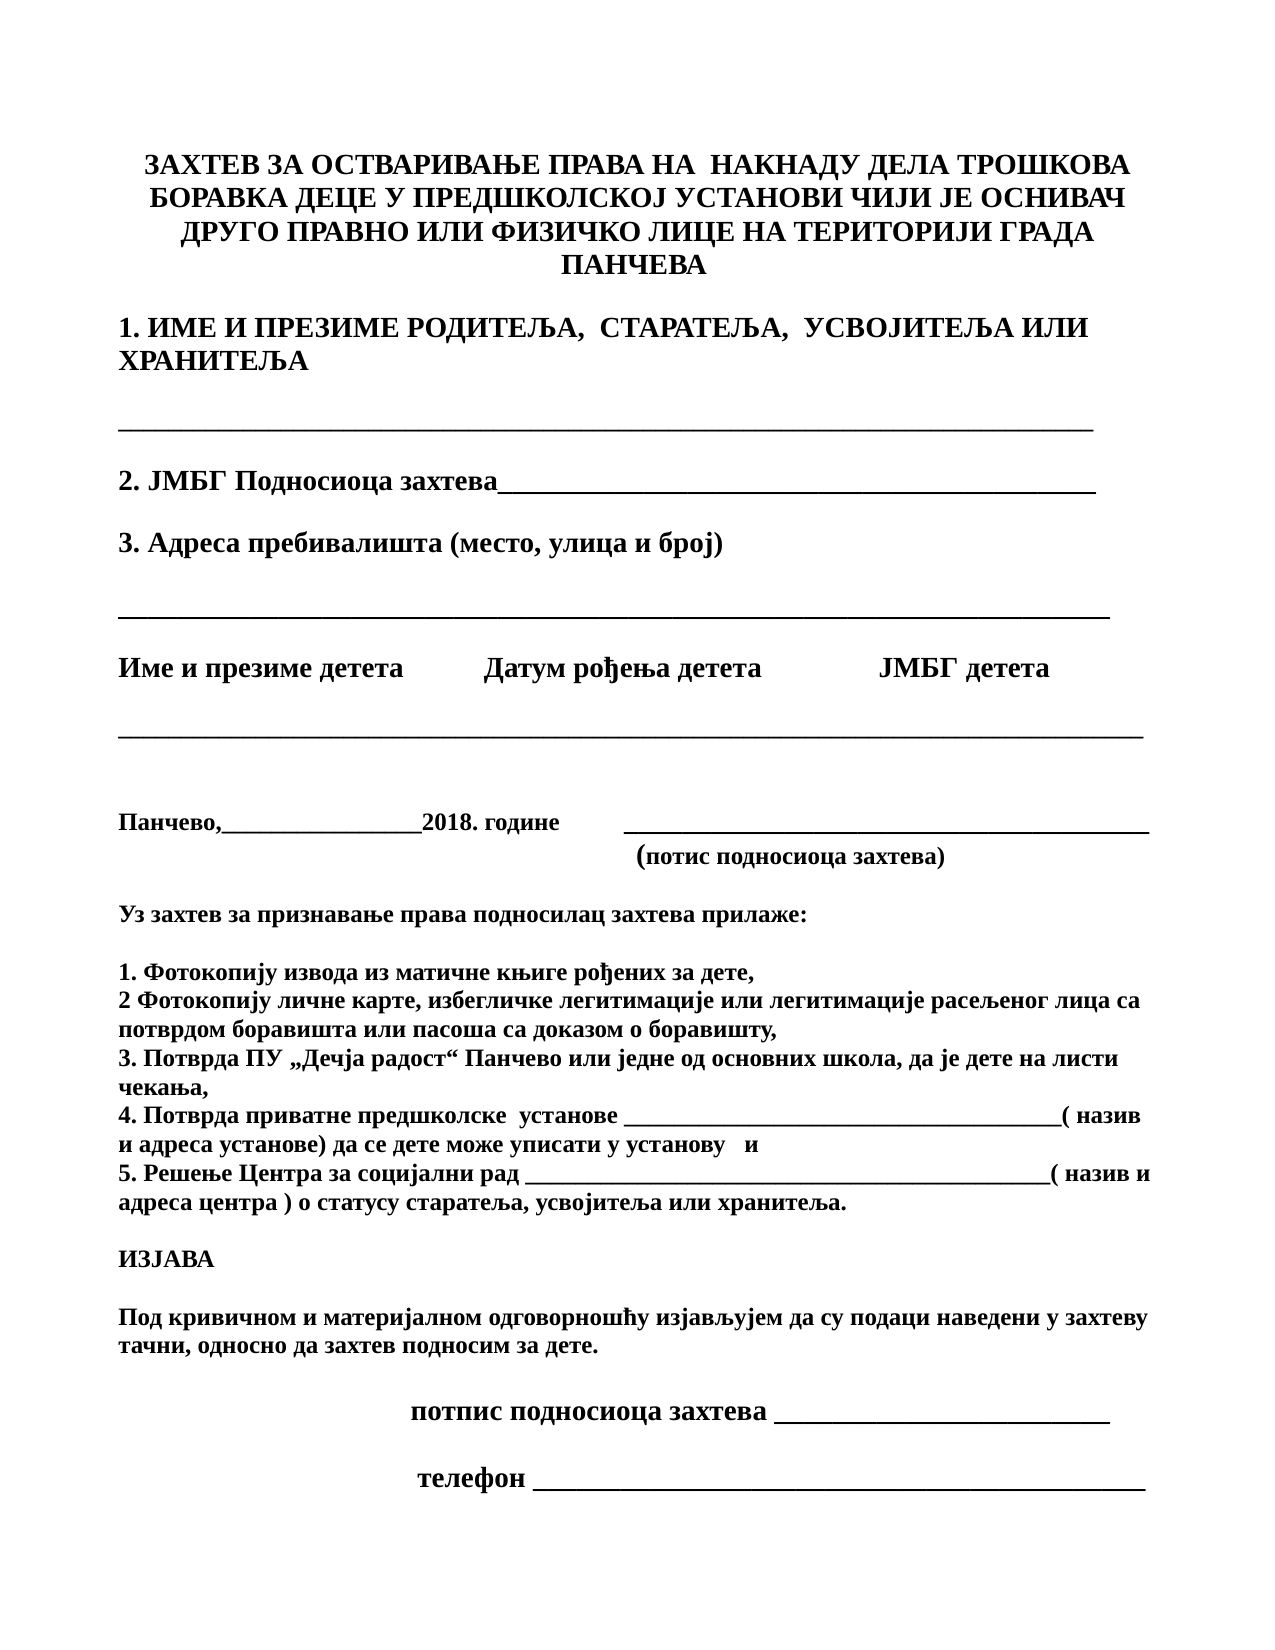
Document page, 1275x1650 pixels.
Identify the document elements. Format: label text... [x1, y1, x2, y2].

text __________________________________________________________________________________ [118, 712, 1157, 741]
text Уз захтев за признавање права подносилац захтева прилаже: [118, 899, 1157, 928]
text ______________________________________________________________________________ [118, 406, 1157, 434]
text ИЗЈАВА [118, 1244, 1157, 1273]
text потпис подносиоца захтева _______________________ [118, 1359, 1157, 1426]
text 5. Решење Центра за социјални рад __________________________________________( назив и адреса центра ) о статусу старатеља, усвојитеља или хранитеља. [118, 1158, 1157, 1215]
text телефон __________________________________________ [118, 1460, 1157, 1493]
text 1. Фотокопију извода из матичне књиге рођених за дете, [118, 957, 1157, 985]
text (потис подносиоца захтева) [118, 837, 1157, 870]
text ____________________________________________________________________ [118, 588, 1157, 621]
text Панчево,________________2018. године ____________________________________ [118, 803, 1157, 837]
text 3. Потврда ПУ „Дечја радост“ Панчево или једне од основних школа, да је дете на листи чекања, [118, 1043, 1157, 1100]
text 4. Потврда приватне предшколске установе ___________________________________( назив и адреса установе) да се дете може уписати у установу и [118, 1100, 1157, 1158]
text 3. Адреса пребивалишта (место, улица и број) [118, 525, 1157, 559]
text Под кривичном и материјалном одговорношћу изјављујем да су подаци наведени у захтеву тачни, односно да захтев подносим за дете. [118, 1302, 1157, 1359]
text 2 Фотокопију личне карте, избегличке легитимације или легитимације расељеног лица са потврдом боравишта или пасоша са доказом о боравишту, [118, 985, 1157, 1043]
text 1. ИМЕ И ПРЕЗИМЕ РОДИТЕЉА, СТАРАТЕЉА, УСВОЈИТЕЉА ИЛИ ХРАНИТЕЉА [118, 310, 1157, 377]
text ЗАХТЕВ ЗА ОСТВАРИВАЊЕ ПРАВА НА НАКНАДУ ДЕЛА ТРОШКОВА БОРАВКА ДЕЦЕ У ПРЕДШКОЛСКОЈ УСТАНОВИ ЧИЈИ ЈЕ ОСНИВАЧ ДРУГО ПРАВНО ИЛИ ФИЗИЧКО ЛИЦЕ НА ТЕРИТОРИЈИ ГРАДА ПАНЧЕВА [118, 147, 1157, 281]
text 2. ЈМБГ Подносиоца захтева_________________________________________ [118, 463, 1157, 497]
text Име и презиме детета Датум рођења детета ЈМБГ детета [118, 650, 1157, 683]
